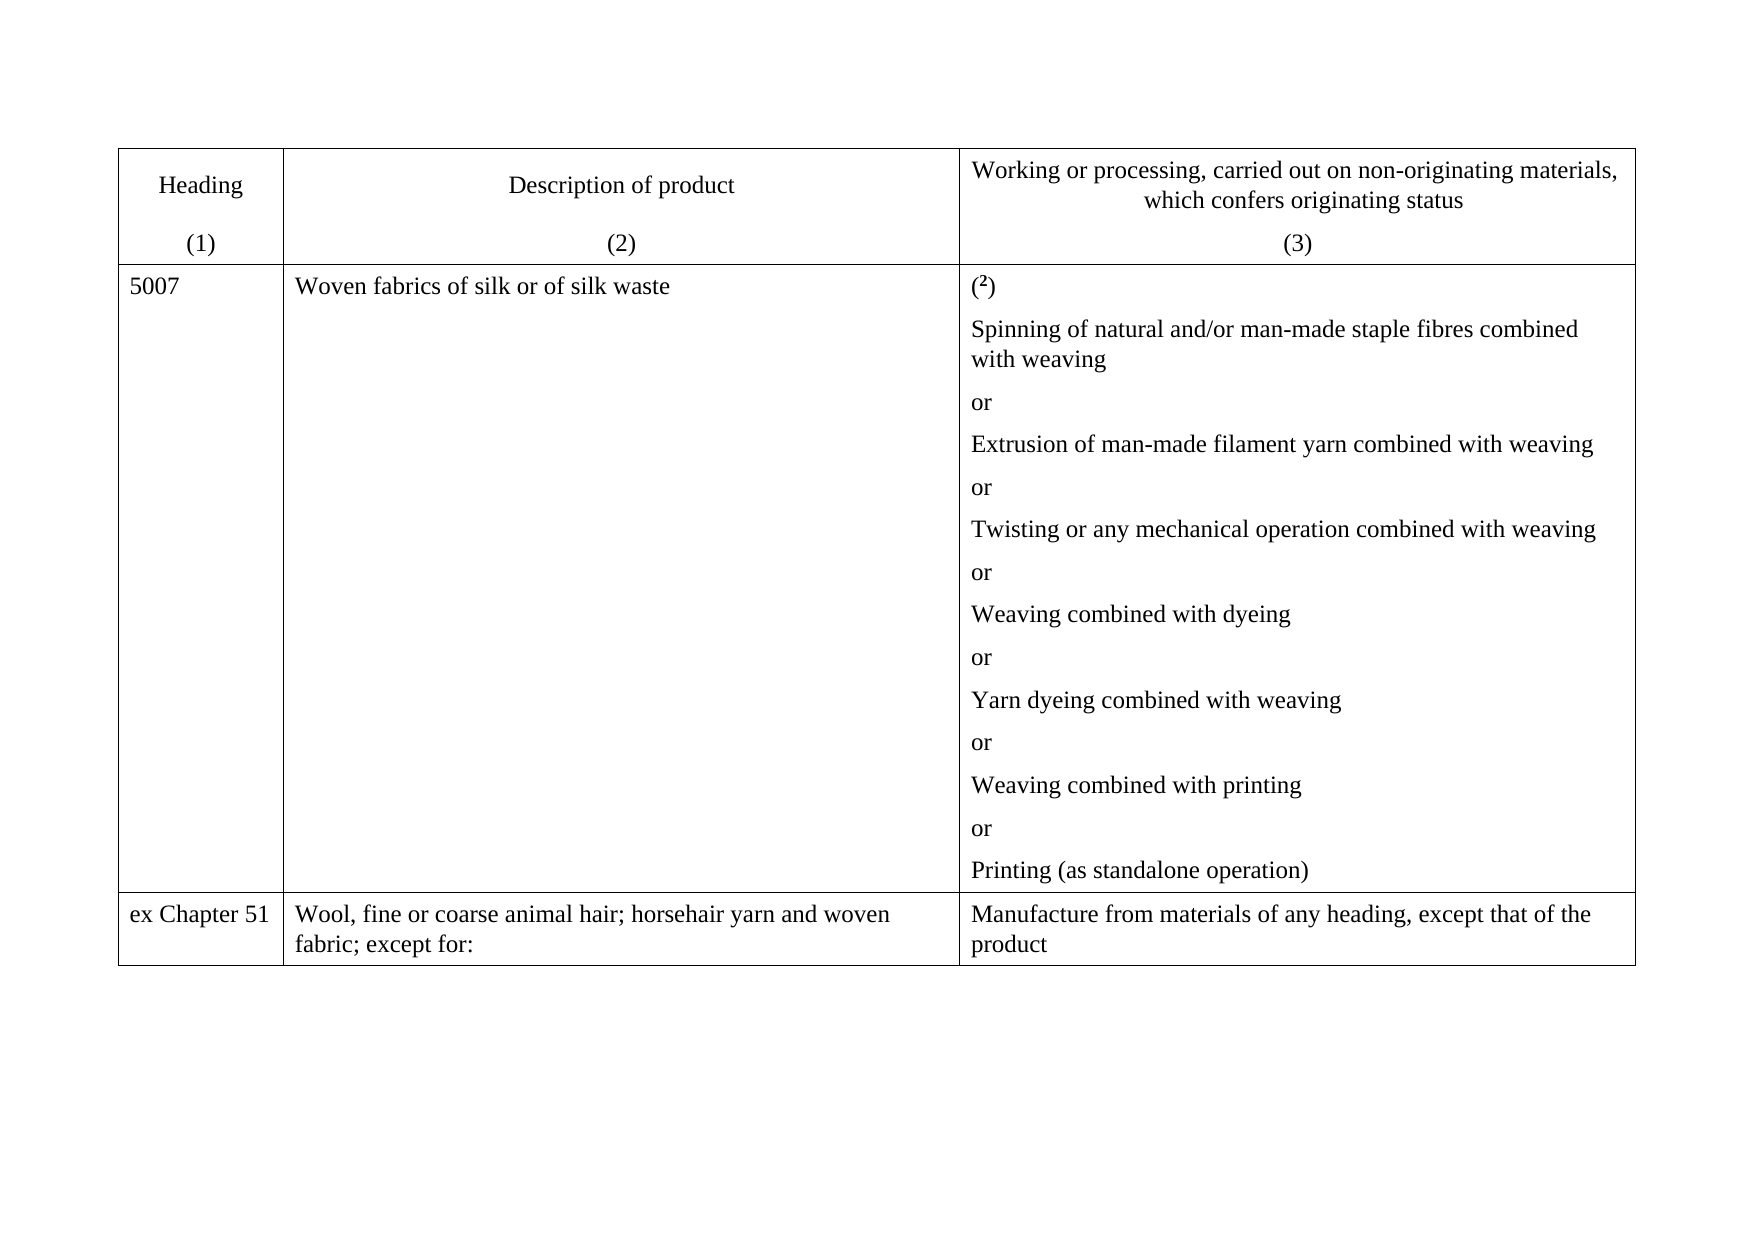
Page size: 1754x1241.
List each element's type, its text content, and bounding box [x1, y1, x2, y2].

table_cell Woven fabrics of silk or of silk waste [284, 265, 959, 892]
table_cell (2) Spinning of natural and/or man-made staple fibres combined with weaving or Extrusion of man-made filament yarn combined with weaving or Twisting or any mechanical operation combined with weaving or Weaving combined with dyeing or Yarn dyeing combined with weaving or Weaving combined with printing or Printing (as standalone operation) [960, 265, 1635, 892]
table_cell 5007 [119, 265, 283, 892]
table_header Heading [119, 149, 283, 221]
table_cell ex Chapter 51 [119, 893, 283, 965]
table_cell (2) [284, 221, 959, 264]
table_header Description of product [284, 149, 959, 221]
table_cell (1) [119, 221, 283, 264]
table_cell Wool, fine or coarse animal hair; horsehair yarn and woven fabric; except for: [284, 893, 959, 965]
table_cell (3) [960, 221, 1635, 264]
table_cell Manufacture from materials of any heading, except that of the product [960, 893, 1635, 965]
table_header Working or processing, carried out on non‑originating materials, which confers originating status [960, 149, 1635, 221]
